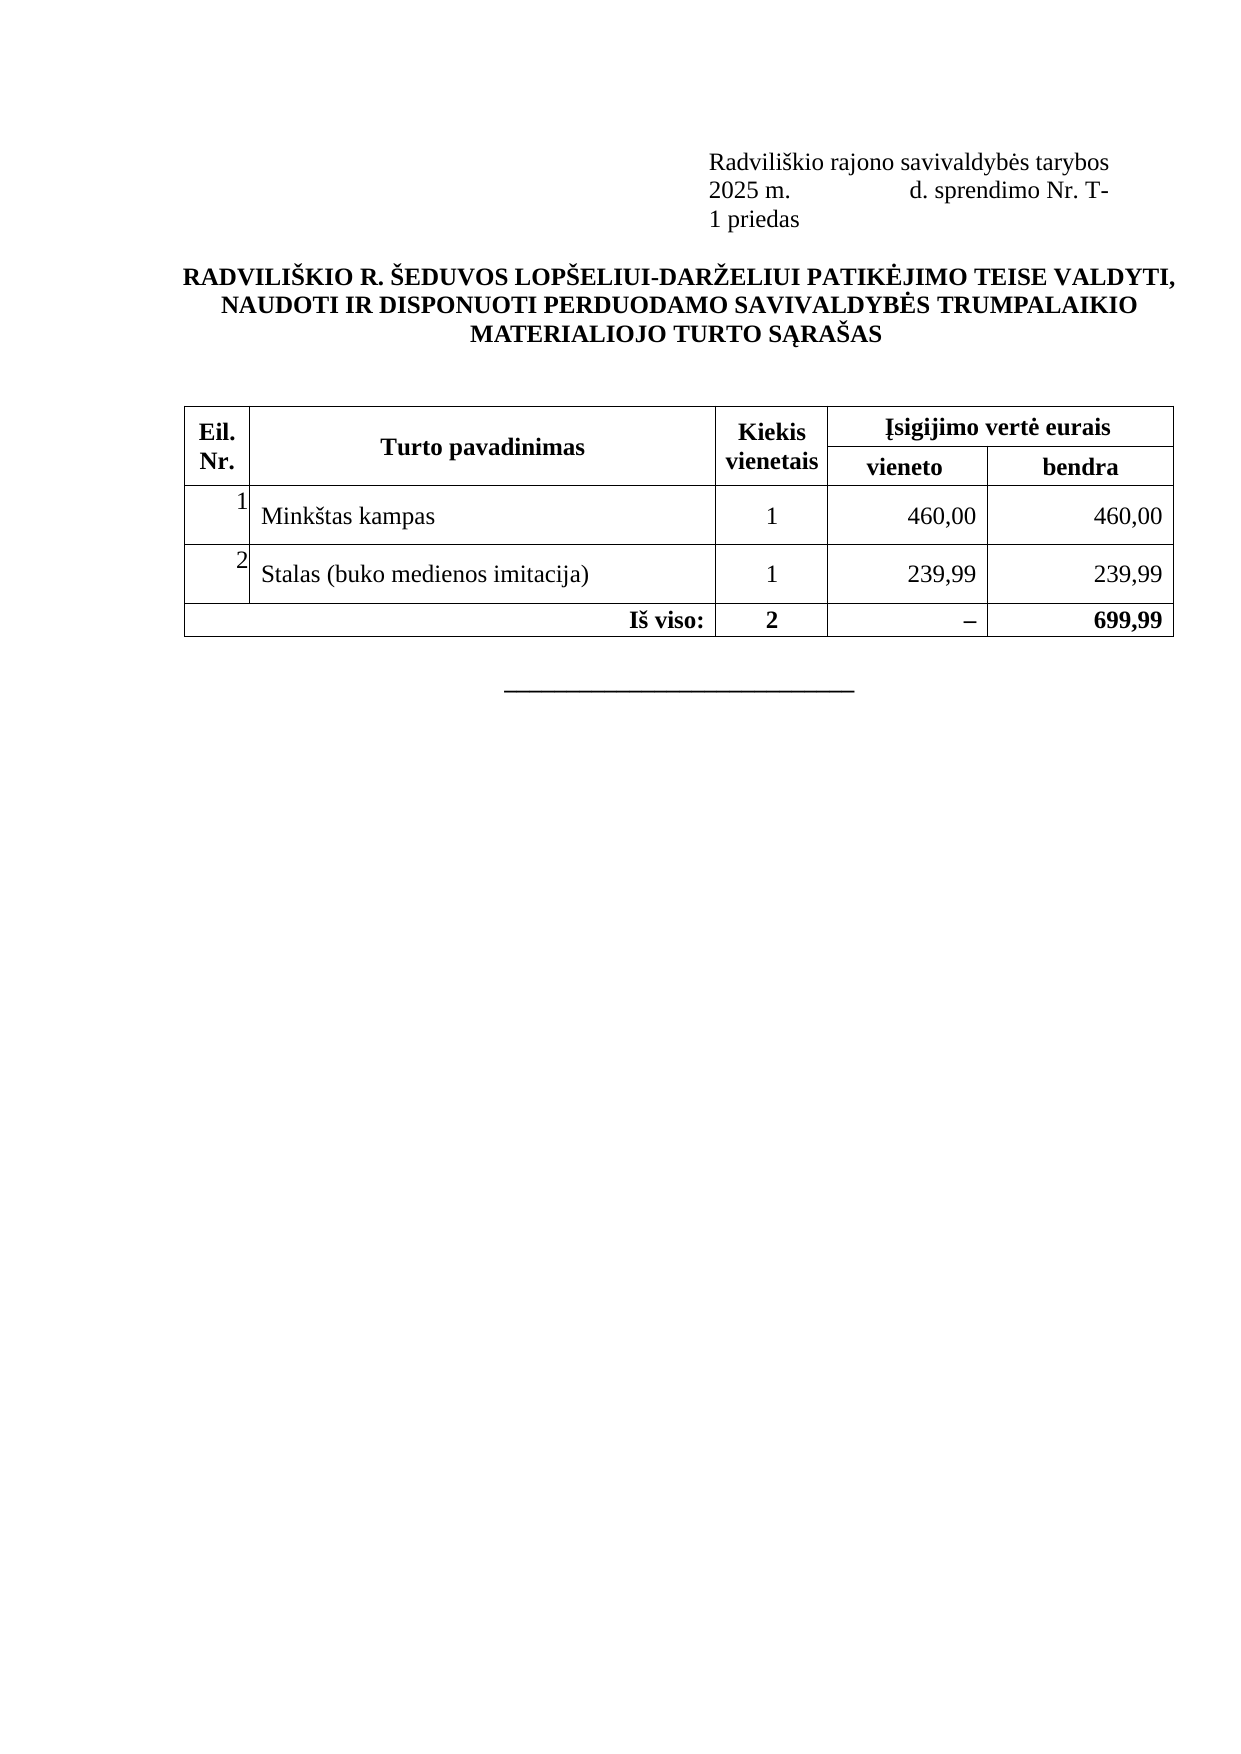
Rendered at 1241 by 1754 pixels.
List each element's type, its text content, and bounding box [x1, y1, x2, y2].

table_header Eil. Nr. [185, 407, 249, 485]
text 2025 m. d. sprendimo Nr. T- [709, 176, 1181, 204]
text 1 priedas [709, 204, 1181, 233]
table_cell 239,99 [988, 545, 1173, 602]
table_header Kiekis vienetais [716, 407, 827, 485]
table_cell 1. [185, 486, 249, 544]
table_cell vieneto [828, 447, 987, 485]
table_cell 460,00 [828, 486, 987, 544]
table_cell Iš viso: [185, 604, 715, 636]
text RADVILIŠKIO R. ŠEDUVOS LOPŠELIUI-DARŽELIUI PATIKĖJIMO TEISE VALDYTI, NAUDOTI IR DISPONUOTI PERDUODAMO SAVIVALDYBĖS TRUMPALAIKIO MATERIALIOJO TURTO SĄRAŠAS [177, 262, 1181, 348]
table_cell 1 [716, 545, 827, 602]
table_cell bendra [988, 447, 1173, 485]
table_cell 460,00 [988, 486, 1173, 544]
table_cell Stalas (buko medienos imitacija) [250, 545, 715, 602]
table_cell Minkštas kampas [250, 486, 715, 544]
table_cell 2. [185, 545, 249, 602]
table_header Įsigijimo vertė eurais [828, 407, 1173, 446]
table_cell 699,99 [988, 604, 1173, 636]
table_cell 1 [716, 486, 827, 544]
table_header Turto pavadinimas [250, 407, 715, 485]
text ____________________________ [177, 666, 1181, 695]
table_cell 2 [716, 604, 827, 636]
table_cell – [828, 604, 987, 636]
text Radviliškio rajono savivaldybės tarybos [709, 147, 1181, 176]
table_cell 239,99 [828, 545, 987, 602]
